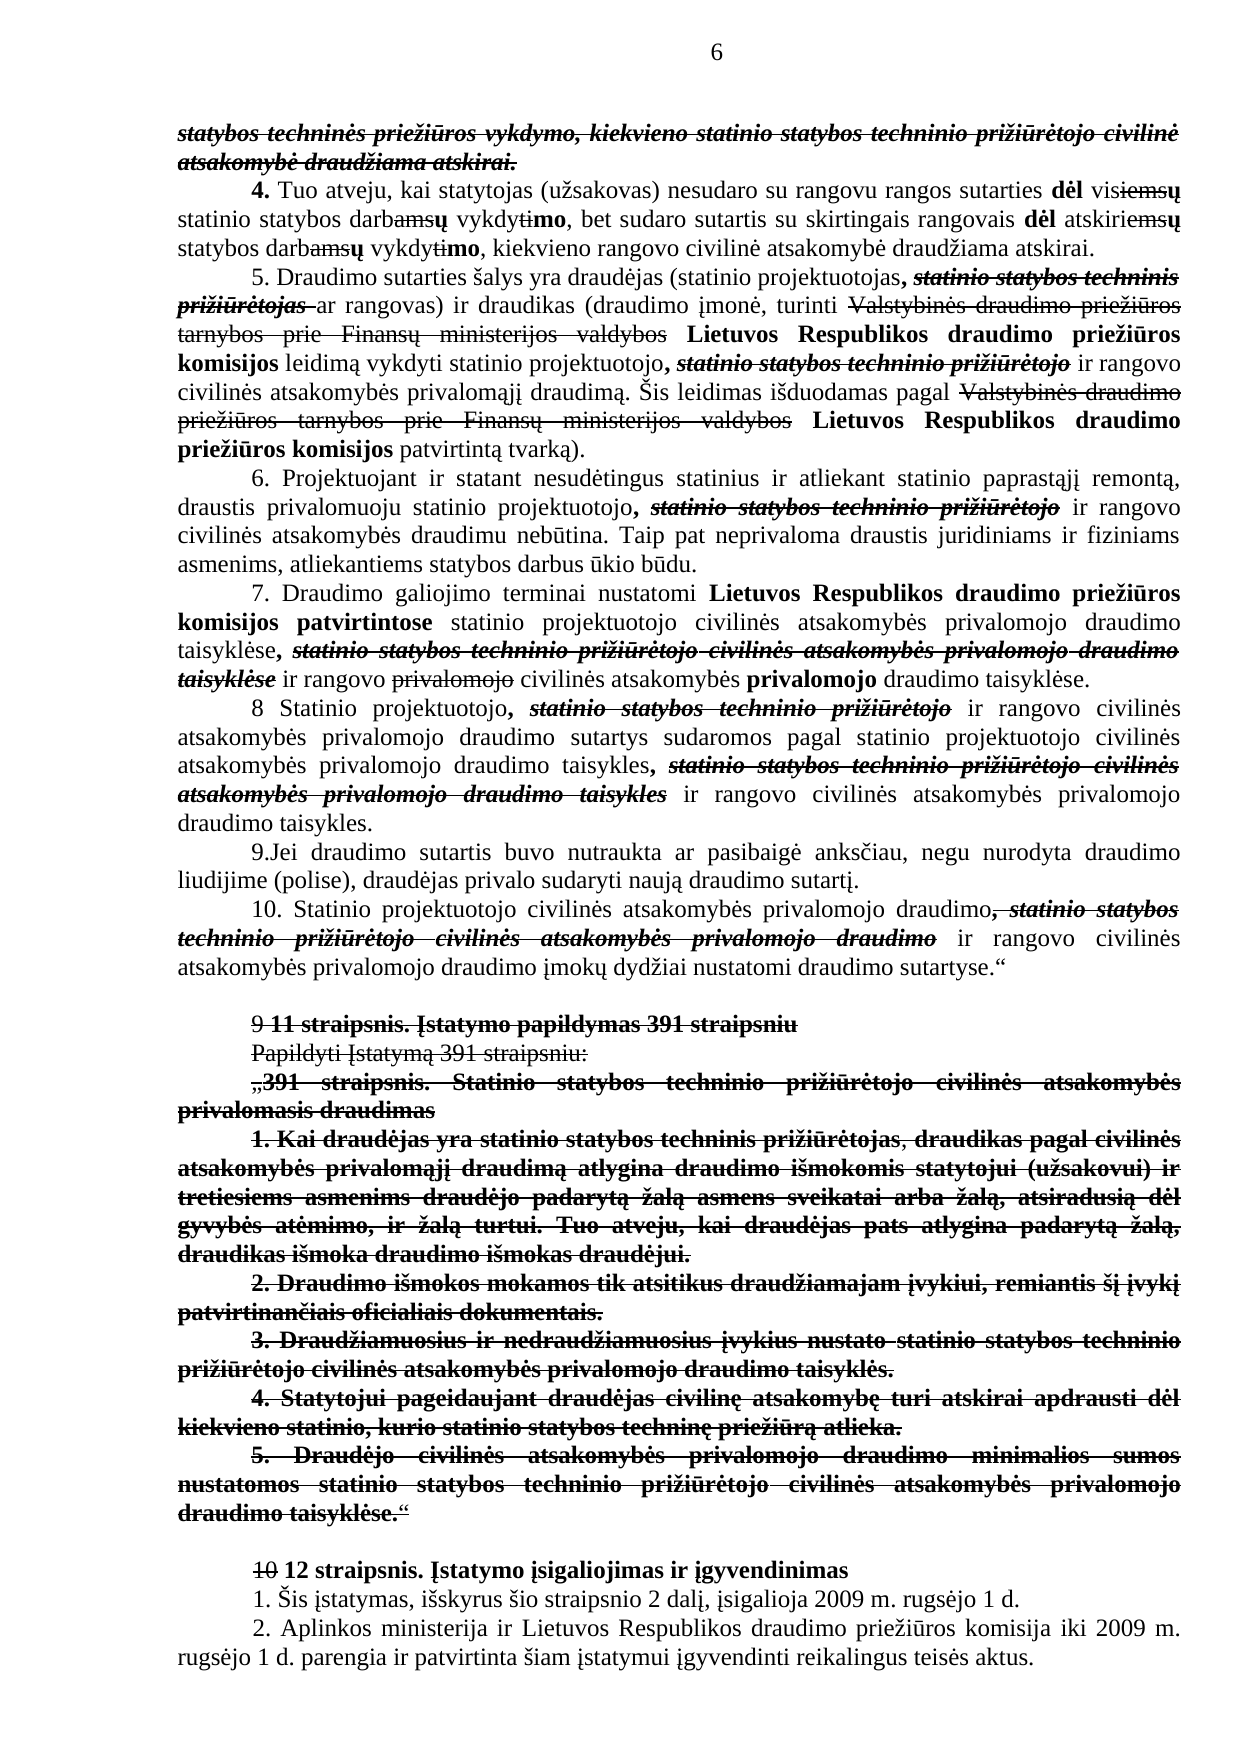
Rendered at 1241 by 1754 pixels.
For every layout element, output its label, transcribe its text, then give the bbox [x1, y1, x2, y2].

text 2. Draudimo išmokos mokamos tik atsitikus draudžiamajam įvykiui, remiantis šį įvykį patvirtinančiais oficialiais dokumentais. [177, 1268, 1181, 1326]
text „391 straipsnis. Statinio statybos techninio prižiūrėtojo civilinės atsakomybės privalomasis draudimas [177, 1067, 1181, 1124]
text 7. Draudimo galiojimo terminai nustatomi Lietuvos Respublikos draudimo priežiūros komisijos patvirtintose statinio projektuotojo civilinės atsakomybės privalomojo draudimo taisyklėse, statinio statybos techninio prižiūrėtojo civilinės atsakomybės privalomojo draudimo taisyklėse ir rangovo privalomojo civilinės atsakomybės privalomojo draudimo taisyklėse. [177, 578, 1181, 693]
text 9 11 straipsnis. Įstatymo papildymas 391 straipsniu [177, 1009, 1181, 1038]
text 1. Kai draudėjas yra statinio statybos techninis prižiūrėtojas, draudikas pagal civilinės atsakomybės privalomąjį draudimą atlygina draudimo išmokomis statytojui (užsakovui) ir tretiesiems asmenims draudėjo padarytą žalą asmens sveikatai arba žalą, atsiradusią dėl gyvybės atėmimo, ir žalą turtui. Tuo atveju, kai draudėjas pats atlygina padarytą žalą, draudikas išmoka draudimo išmokas draudėjui. [177, 1198, 1181, 1226]
text 6. Projektuojant ir statant nesudėtingus statinius ir atliekant statinio paprastąjį remontą, draustis privalomuoju statinio projektuotojo, statinio statybos techninio prižiūrėtojo ir rangovo civilinės atsakomybės draudimu nebūtina. Taip pat neprivaloma draustis juridiniams ir fiziniams asmenims, atliekantiems statybos darbus ūkio būdu. [177, 463, 1181, 578]
text 5. Draudėjo civilinės atsakomybės privalomojo draudimo minimalios sumos nustatomos statinio statybos techninio prižiūrėtojo civilinės atsakomybės privalomojo draudimo taisyklėse.“ [177, 1486, 1181, 1527]
text 5. Draudimo sutarties šalys yra draudėjas (statinio projektuotojas, statinio statybos techninis prižiūrėtojas ar rangovas) ir draudikas (draudimo įmonė, turinti Valstybinės draudimo priežiūros tarnybos prie Finansų ministerijos valdybos Lietuvos Respublikos draudimo priežiūros komisijos leidimą vykdyti statinio projektuotojo, statinio statybos techninio prižiūrėtojo ir rangovo civilinės atsakomybės privalomąjį draudimą. Šis leidimas išduodamas pagal Valstybinės draudimo priežiūros tarnybos prie Finansų ministerijos valdybos Lietuvos Respublikos draudimo priežiūros komisijos patvirtintą tvarką). [177, 262, 1181, 463]
text 4. Statytojui pageidaujant draudėjas civilinę atsakomybę turi atskirai apdrausti dėl kiekvieno statinio, kurio statinio statybos techninę priežiūrą atlieka. [177, 1383, 1181, 1441]
text 2. Aplinkos ministerija ir Lietuvos Respublikos draudimo priežiūros komisija iki 2009 m. rugsėjo 1 d. parengia ir patvirtinta šiam įstatymui įgyvendinti reikalingus teisės aktus. [177, 1613, 1181, 1671]
text 10 12 straipsnis. Įstatymo įsigaliojimas ir įgyvendinimas [177, 1556, 1181, 1584]
text statybos techninės priežiūros vykdymo, kiekvieno statinio statybos techninio prižiūrėtojo civilinė atsakomybė draudžiama atskirai. [177, 118, 1181, 176]
text 1. Šis įstatymas, išskyrus šio straipsnio 2 dalį, įsigalioja 2009 m. rugsėjo 1 d. [177, 1584, 1181, 1613]
text 10. Statinio projektuotojo civilinės atsakomybės privalomojo draudimo, statinio statybos techninio prižiūrėtojo civilinės atsakomybės privalomojo draudimo ir rangovo civilinės atsakomybės privalomojo draudimo įmokų dydžiai nustatomi draudimo sutartyse.“ [177, 894, 1181, 981]
text 1. Kai draudėjas yra statinio statybos techninis prižiūrėtojas, draudikas pagal civilinės atsakomybės privalomąjį draudimą atlygina draudimo išmokomis statytojui (užsakovui) ir tretiesiems asmenims draudėjo padarytą žalą asmens sveikatai arba žalą, atsiradusią dėl gyvybės atėmimo, ir žalą turtui. Tuo atveju, kai draudėjas pats atlygina padarytą žalą, draudikas išmoka draudimo išmokas draudėjui. [177, 1227, 1181, 1268]
text 5. Draudėjo civilinės atsakomybės privalomojo draudimo minimalios sumos nustatomos statinio statybos techninio prižiūrėtojo civilinės atsakomybės privalomojo draudimo taisyklėse.“ [177, 1441, 1181, 1485]
text 9.Jei draudimo sutartis buvo nutraukta ar pasibaigė anksčiau, negu nurodyta draudimo liudijime (polise), draudėjas privalo sudaryti naują draudimo sutartį. [177, 837, 1181, 894]
text 3. Draudžiamuosius ir nedraudžiamuosius įvykius nustato statinio statybos techninio prižiūrėtojo civilinės atsakomybės privalomojo draudimo taisyklės. [177, 1326, 1181, 1383]
text Papildyti Įstatymą 391 straipsniu: [177, 1038, 1181, 1067]
text 4. Tuo atveju, kai statytojas (užsakovas) nesudaro su rangovu rangos sutarties dėl visiemsų statinio statybos darbamsų vykdytimo, bet sudaro sutartis su skirtingais rangovais dėl atskiriemsų statybos darbamsų vykdytimo, kiekvieno rangovo civilinė atsakomybė draudžiama atskirai. [177, 176, 1181, 262]
text 8 Statinio projektuotojo, statinio statybos techninio prižiūrėtojo ir rangovo civilinės atsakomybės privalomojo draudimo sutartys sudaromos pagal statinio projektuotojo civilinės atsakomybės privalomojo draudimo taisykles, statinio statybos techninio prižiūrėtojo civilinės atsakomybės privalomojo draudimo taisykles ir rangovo civilinės atsakomybės privalomojo draudimo taisykles. [177, 693, 1181, 837]
text 1. Kai draudėjas yra statinio statybos techninis prižiūrėtojas, draudikas pagal civilinės atsakomybės privalomąjį draudimą atlygina draudimo išmokomis statytojui (užsakovui) ir tretiesiems asmenims draudėjo padarytą žalą asmens sveikatai arba žalą, atsiradusią dėl gyvybės atėmimo, ir žalą turtui. Tuo atveju, kai draudėjas pats atlygina padarytą žalą, draudikas išmoka draudimo išmokas draudėjui. [177, 1124, 1181, 1169]
text 1. Kai draudėjas yra statinio statybos techninis prižiūrėtojas, draudikas pagal civilinės atsakomybės privalomąjį draudimą atlygina draudimo išmokomis statytojui (užsakovui) ir tretiesiems asmenims draudėjo padarytą žalą asmens sveikatai arba žalą, atsiradusią dėl gyvybės atėmimo, ir žalą turtui. Tuo atveju, kai draudėjas pats atlygina padarytą žalą, draudikas išmoka draudimo išmokas draudėjui. [177, 1170, 1181, 1197]
